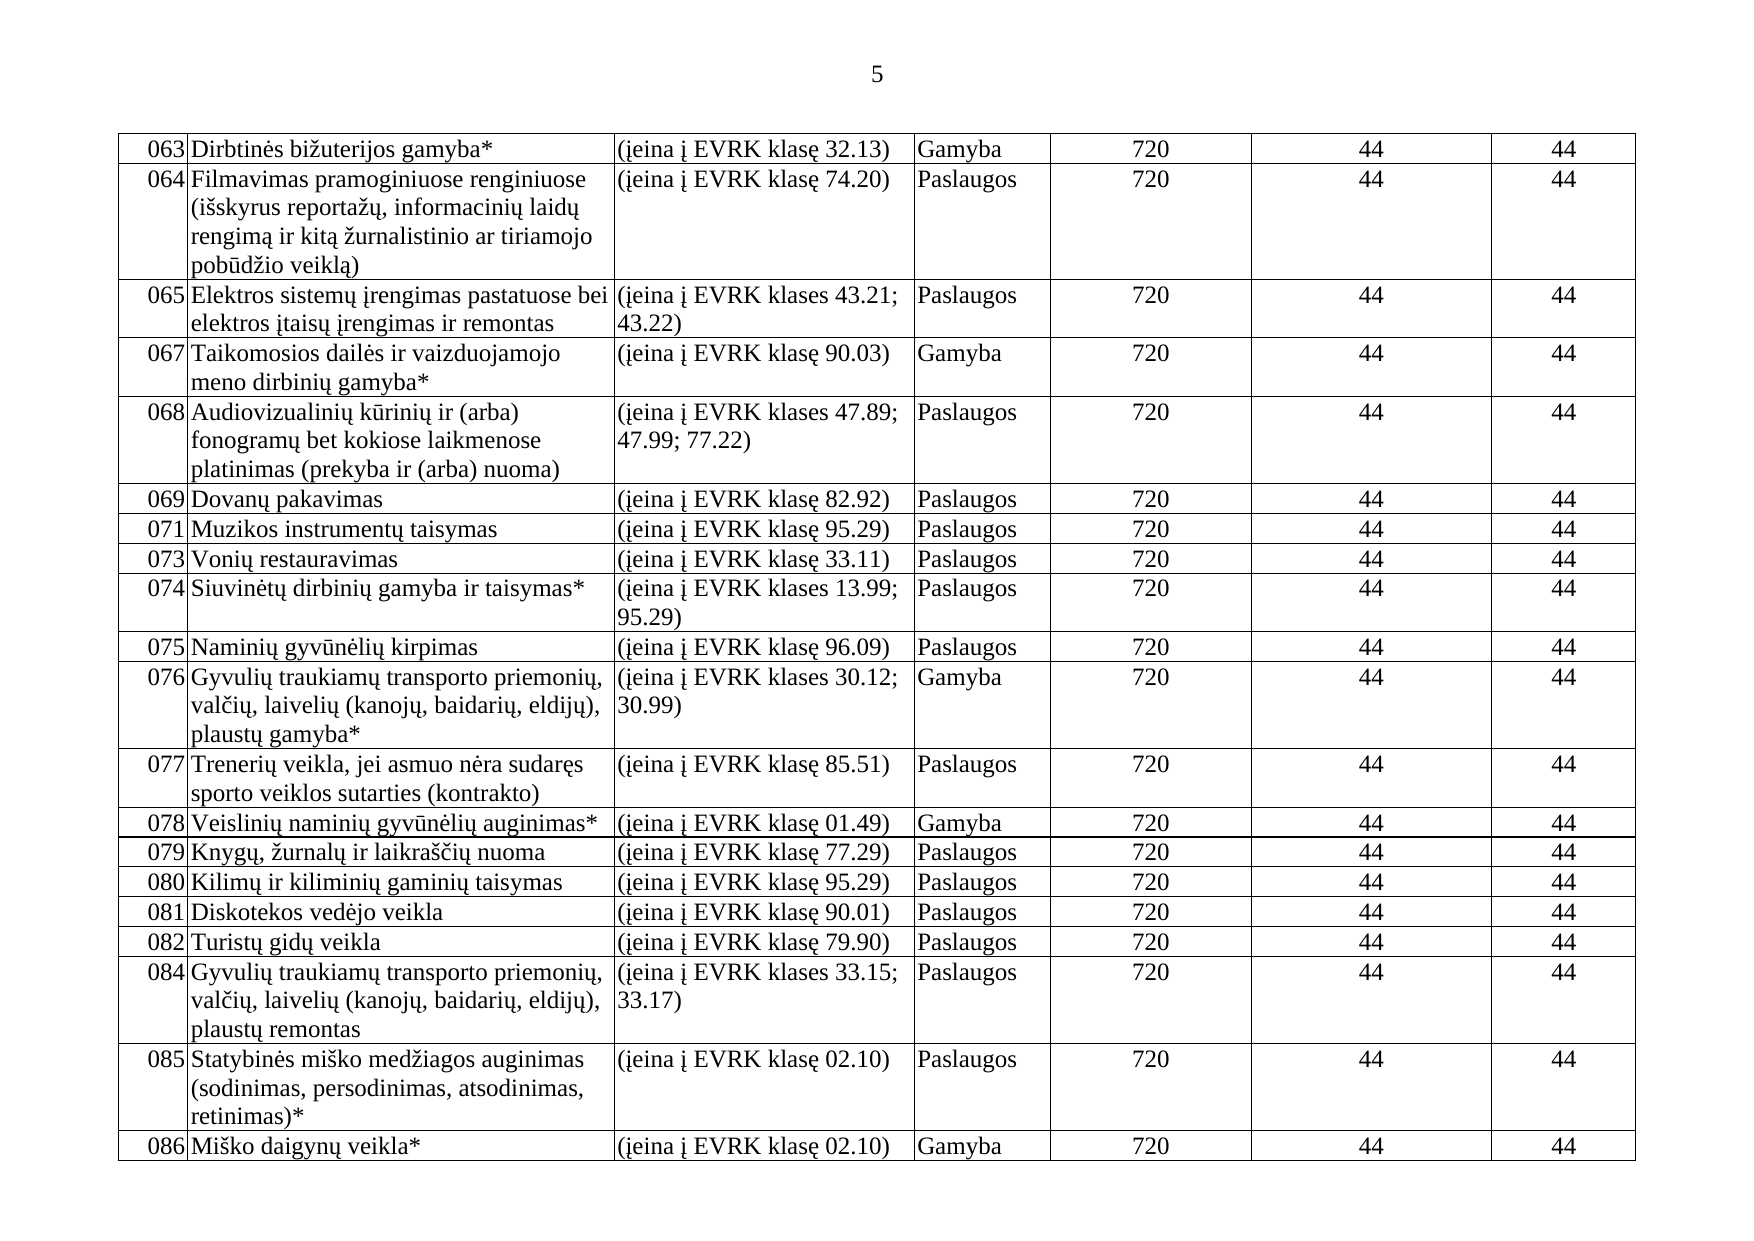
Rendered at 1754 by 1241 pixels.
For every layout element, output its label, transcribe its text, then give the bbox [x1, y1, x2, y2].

table_cell 063 [119, 134, 187, 163]
table_cell 44 [1492, 338, 1635, 396]
table_cell Gyvulių traukiamų transporto priemonių, valčių, laivelių (kanojų, baidarių, eldijų), plaustų remontas [188, 957, 614, 1043]
table_cell Filmavimas pramoginiuose renginiuose (išskyrus reportažų, informacinių laidų rengimą ir kitą žurnalistinio ar tiriamojo pobūdžio veiklą) [188, 164, 614, 279]
table_cell 44 [1492, 280, 1635, 337]
table_cell 720 [1051, 280, 1251, 337]
table_cell 067 [119, 338, 187, 396]
table_cell Diskotekos vedėjo veikla [188, 897, 614, 926]
table_cell Naminių gyvūnėlių kirpimas [188, 632, 614, 661]
table_cell Paslaugos [915, 838, 1050, 866]
table_cell Paslaugos [915, 897, 1050, 926]
table_cell 44 [1252, 338, 1491, 396]
table_cell Kilimų ir kiliminių gaminių taisymas [188, 867, 614, 896]
table_cell 44 [1252, 927, 1491, 956]
table_cell 086 [119, 1131, 187, 1160]
table_cell (įeina į EVRK klasę 74.20) [615, 164, 914, 279]
table_cell 720 [1051, 1044, 1251, 1130]
table_cell Muzikos instrumentų taisymas [188, 514, 614, 543]
table_cell Trenerių veikla, jei asmuo nėra sudaręs sporto veiklos sutarties (kontrakto) [188, 749, 614, 807]
table_cell Elektros sistemų įrengimas pastatuose bei elektros įtaisų įrengimas ir remontas [188, 280, 614, 337]
table_cell 44 [1492, 1131, 1635, 1160]
table_cell (įeina į EVRK klases 13.99; 95.29) [615, 574, 914, 631]
table_cell 44 [1492, 897, 1635, 926]
table_cell (įeina į EVRK klasę 02.10) [615, 1044, 914, 1130]
table_cell Gamyba [915, 338, 1050, 396]
table_cell (įeina į EVRK klasę 33.11) [615, 544, 914, 572]
table_cell 720 [1051, 134, 1251, 163]
table_cell Paslaugos [915, 484, 1050, 513]
table_cell (įeina į EVRK klases 30.12; 30.99) [615, 662, 914, 748]
table_cell 44 [1492, 867, 1635, 896]
table_cell 075 [119, 632, 187, 661]
table_cell (įeina į EVRK klasę 90.03) [615, 338, 914, 396]
table_cell Paslaugos [915, 749, 1050, 807]
table_cell 44 [1492, 957, 1635, 1043]
table_cell 44 [1252, 484, 1491, 513]
table_cell (įeina į EVRK klasę 96.09) [615, 632, 914, 661]
table_cell Veislinių naminių gyvūnėlių auginimas* [188, 808, 614, 836]
table_cell 073 [119, 544, 187, 572]
table_cell 720 [1051, 749, 1251, 807]
table_cell Taikomosios dailės ir vaizduojamojo meno dirbinių gamyba* [188, 338, 614, 396]
table_cell Gamyba [915, 134, 1050, 163]
table_cell 44 [1252, 544, 1491, 572]
table_cell Gamyba [915, 662, 1050, 748]
table_cell Paslaugos [915, 957, 1050, 1043]
table_cell 720 [1051, 957, 1251, 1043]
table_cell Paslaugos [915, 280, 1050, 337]
table_cell 44 [1252, 838, 1491, 866]
table_cell 44 [1252, 867, 1491, 896]
table_cell 081 [119, 897, 187, 926]
table_cell Audiovizualinių kūrinių ir (arba) fonogramų bet kokiose laikmenose platinimas (prekyba ir (arba) nuoma) [188, 397, 614, 483]
table_cell 085 [119, 1044, 187, 1130]
table_cell (įeina į EVRK klasę 95.29) [615, 514, 914, 543]
table_cell 44 [1492, 662, 1635, 748]
table_cell 44 [1492, 514, 1635, 543]
table_cell (įeina į EVRK klasę 79.90) [615, 927, 914, 956]
table_cell Miško daigynų veikla* [188, 1131, 614, 1160]
table_cell (įeina į EVRK klasę 01.49) [615, 808, 914, 836]
table_cell (įeina į EVRK klasę 02.10) [615, 1131, 914, 1160]
table_cell 082 [119, 927, 187, 956]
table_cell 44 [1492, 632, 1635, 661]
table_cell 44 [1492, 1044, 1635, 1130]
table_cell 44 [1252, 749, 1491, 807]
table_cell 44 [1492, 927, 1635, 956]
table_cell 44 [1252, 632, 1491, 661]
table_cell Paslaugos [915, 514, 1050, 543]
table_cell Paslaugos [915, 927, 1050, 956]
table_cell 077 [119, 749, 187, 807]
table_cell Paslaugos [915, 867, 1050, 896]
table_cell 44 [1492, 544, 1635, 572]
table_cell 44 [1492, 749, 1635, 807]
table_cell 720 [1051, 662, 1251, 748]
table_cell Paslaugos [915, 544, 1050, 572]
table_cell 44 [1252, 897, 1491, 926]
table_cell Paslaugos [915, 397, 1050, 483]
table_cell Dovanų pakavimas [188, 484, 614, 513]
table_cell (įeina į EVRK klasę 32.13) [615, 134, 914, 163]
table_cell 44 [1492, 838, 1635, 866]
table_cell 720 [1051, 808, 1251, 836]
table_cell 720 [1051, 897, 1251, 926]
table_cell 44 [1252, 1131, 1491, 1160]
table_cell 076 [119, 662, 187, 748]
table_cell 720 [1051, 632, 1251, 661]
table_cell Knygų, žurnalų ir laikraščių nuoma [188, 838, 614, 866]
table_cell Statybinės miško medžiagos auginimas (sodinimas, persodinimas, atsodinimas, retinimas)* [188, 1044, 614, 1130]
table_cell 720 [1051, 338, 1251, 396]
table_cell 44 [1252, 134, 1491, 163]
table_cell (įeina į EVRK klasę 82.92) [615, 484, 914, 513]
table_cell (įeina į EVRK klases 47.89; 47.99; 77.22) [615, 397, 914, 483]
table_cell 720 [1051, 867, 1251, 896]
table_cell (įeina į EVRK klasę 85.51) [615, 749, 914, 807]
table_cell 44 [1492, 574, 1635, 631]
table_cell 079 [119, 838, 187, 866]
table_cell 720 [1051, 1131, 1251, 1160]
table_cell 074 [119, 574, 187, 631]
table_cell Gamyba [915, 1131, 1050, 1160]
table_cell 44 [1492, 484, 1635, 513]
table_cell 44 [1252, 957, 1491, 1043]
table_cell 065 [119, 280, 187, 337]
table_cell 720 [1051, 514, 1251, 543]
table_cell 44 [1252, 164, 1491, 279]
table_cell 44 [1252, 808, 1491, 836]
table_cell 44 [1492, 164, 1635, 279]
table_cell Gamyba [915, 808, 1050, 836]
table_cell 720 [1051, 544, 1251, 572]
table_cell 44 [1252, 574, 1491, 631]
table_cell 071 [119, 514, 187, 543]
table_cell 064 [119, 164, 187, 279]
table_cell (įeina į EVRK klasę 77.29) [615, 838, 914, 866]
table_cell 44 [1252, 280, 1491, 337]
table_cell 720 [1051, 927, 1251, 956]
table_cell 44 [1492, 808, 1635, 836]
table_cell Paslaugos [915, 1044, 1050, 1130]
table_cell 068 [119, 397, 187, 483]
table_cell 720 [1051, 397, 1251, 483]
table_cell (įeina į EVRK klases 43.21; 43.22) [615, 280, 914, 337]
table_cell 720 [1051, 484, 1251, 513]
table_cell 078 [119, 808, 187, 836]
table_cell Siuvinėtų dirbinių gamyba ir taisymas* [188, 574, 614, 631]
table_cell 080 [119, 867, 187, 896]
table_cell 720 [1051, 164, 1251, 279]
table_cell 44 [1492, 397, 1635, 483]
table_cell 44 [1252, 662, 1491, 748]
table_cell 44 [1252, 514, 1491, 543]
table_cell (įeina į EVRK klasę 95.29) [615, 867, 914, 896]
table_cell Paslaugos [915, 574, 1050, 631]
table_cell 720 [1051, 574, 1251, 631]
table_cell 069 [119, 484, 187, 513]
table_cell Dirbtinės bižuterijos gamyba* [188, 134, 614, 163]
table_cell (įeina į EVRK klases 33.15; 33.17) [615, 957, 914, 1043]
table_cell 44 [1252, 1044, 1491, 1130]
table_cell Paslaugos [915, 632, 1050, 661]
table_cell 084 [119, 957, 187, 1043]
table_cell Turistų gidų veikla [188, 927, 614, 956]
table_cell (įeina į EVRK klasę 90.01) [615, 897, 914, 926]
table_cell Paslaugos [915, 164, 1050, 279]
table_cell Vonių restauravimas [188, 544, 614, 572]
table_cell 720 [1051, 838, 1251, 866]
table_cell 44 [1492, 134, 1635, 163]
table_cell 44 [1252, 397, 1491, 483]
table_cell Gyvulių traukiamų transporto priemonių, valčių, laivelių (kanojų, baidarių, eldijų), plaustų gamyba* [188, 662, 614, 748]
